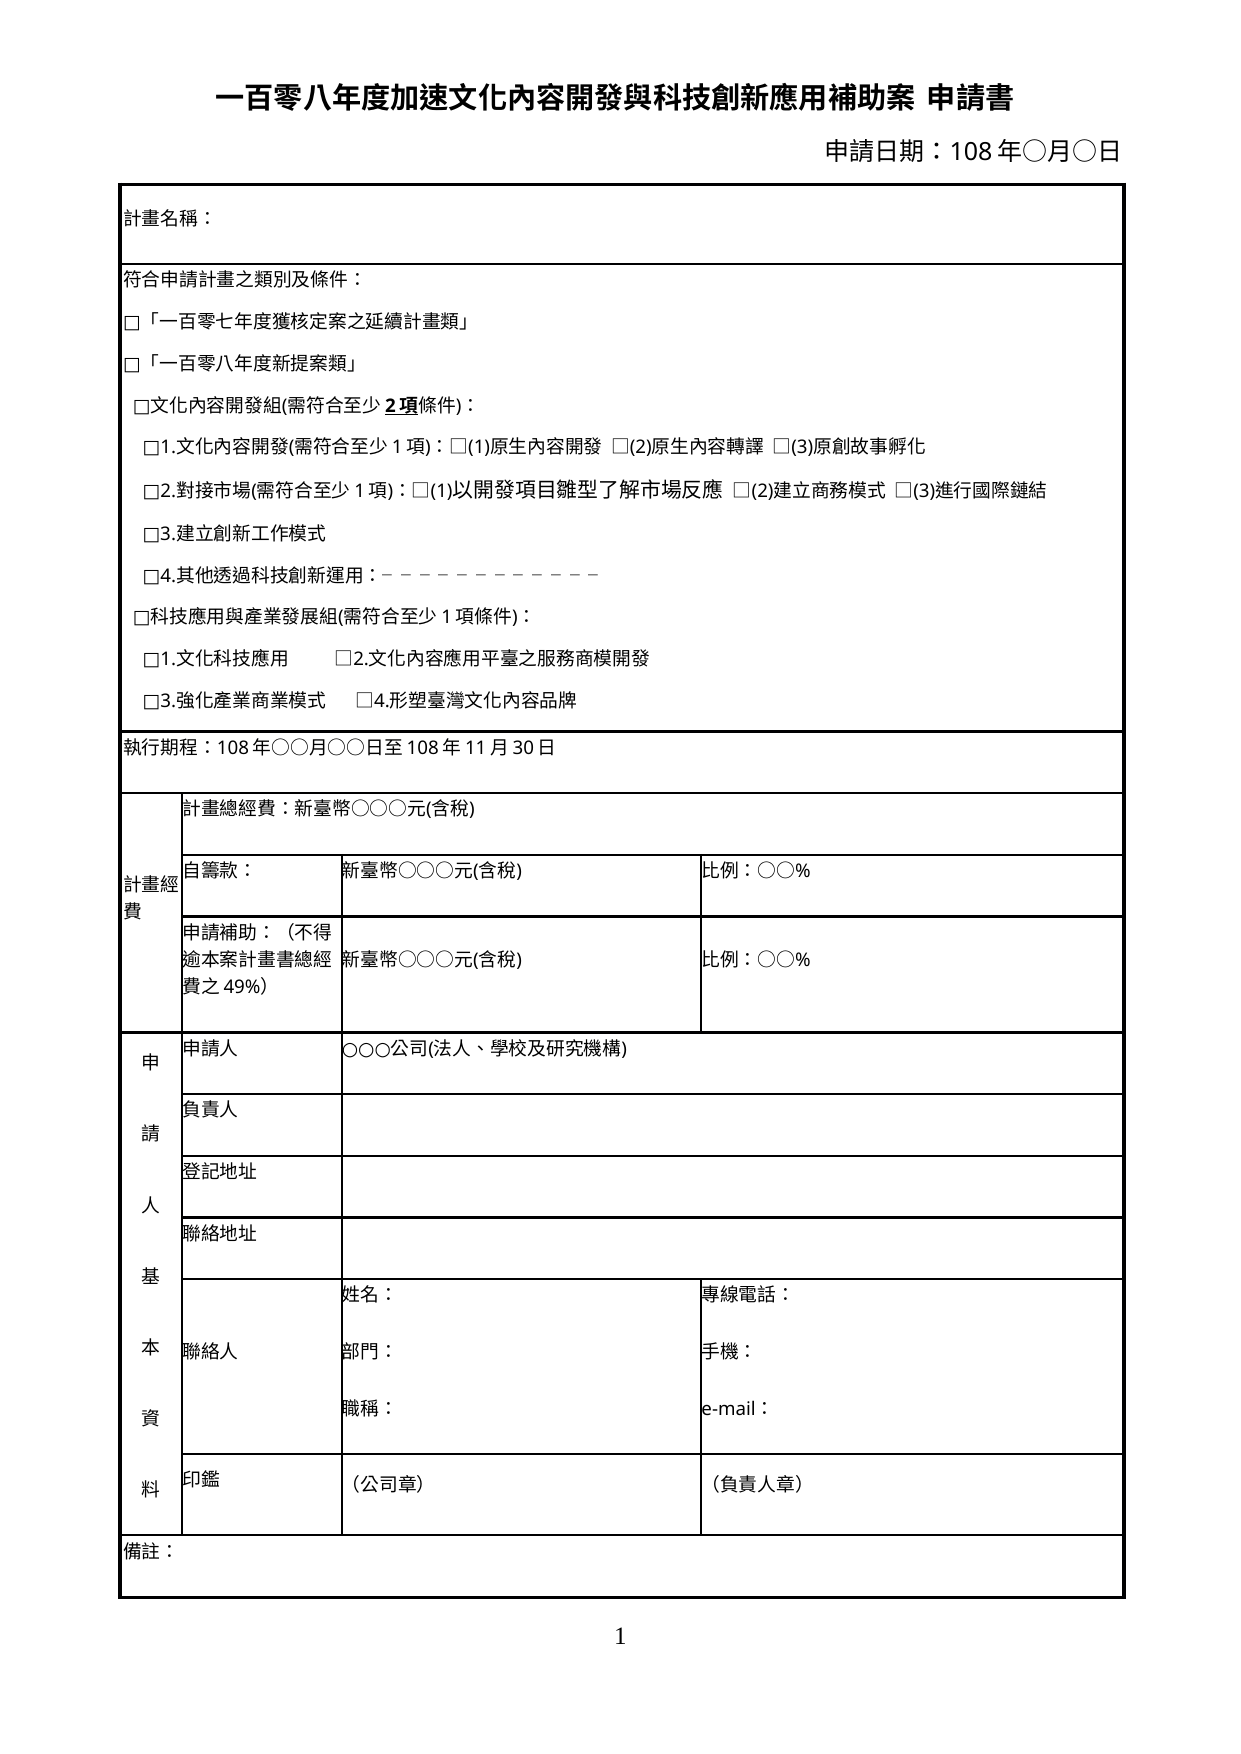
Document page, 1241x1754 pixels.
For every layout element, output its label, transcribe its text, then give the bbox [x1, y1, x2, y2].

table_cell 印鑑 [183, 1455, 341, 1534]
text 一百零八年度加速文化內容開發與科技創新應用補助案 申請書 [107, 75, 1122, 117]
table_cell 備註： [122, 1536, 1122, 1596]
table_cell 聯絡人 [183, 1280, 341, 1453]
table_cell 新臺幣○○○元(含稅) [343, 856, 700, 915]
table_cell （公司章） [343, 1455, 700, 1534]
table_cell 計畫總經費：新臺幣○○○元(含稅) [183, 794, 1122, 854]
table_cell 比例：○○% [702, 856, 1122, 915]
table_cell [335, 1599, 677, 1605]
table_cell 聯絡地址 [183, 1219, 341, 1278]
table_cell 符合申請計畫之類別及條件： □「一百零七年度獲核定案之延續計畫類」 □「一百零八年度新提案類」 □文化內容開發組(需符合至少2項條件)： □1.文化內容開發(需符合至少1項)：□(1)原生內容開發 □(2)原生內容轉譯 □(3)原創故事孵化 □2.對接市場(需符合至少1項)：□(1)以開發項目雛型了解市場反應 □(2)建立商務模式 □(3)進行國際鏈結 □3.建立創新工作模式 □4.其他透過科技創新運用：╴╴╴╴╴╴╴╴╴╴╴╴ □科技應用與產業發展組(需符合至少1項條件)： □1.文化科技應用 □2.文化內容應用平臺之服務商模開發 □3.強化產業商業模式 □4.形塑臺灣文化內容品牌 [122, 265, 1122, 730]
table_cell [701, 1599, 1124, 1605]
table_cell 申請補助：（不得逾本案計畫書總經費之49%） [183, 918, 341, 1031]
table_cell [343, 1157, 1122, 1216]
table_cell 計畫經費 [122, 794, 181, 1031]
table_cell 申 請 人 基 本 資 料 [122, 1034, 181, 1534]
table_cell 申請人 [183, 1034, 341, 1093]
table_header 計畫名稱： [122, 186, 1122, 263]
table_cell 自籌款： [183, 856, 341, 915]
table_cell [677, 1599, 701, 1605]
table_cell [343, 1219, 1122, 1278]
table_cell [295, 1599, 334, 1605]
table_cell 新臺幣○○○元(含稅) [343, 918, 700, 1031]
table_cell [182, 1599, 295, 1605]
table_cell （負責人章） [702, 1455, 1122, 1534]
text 申請日期：108年○月○日 [107, 132, 1122, 168]
table_cell [120, 1599, 182, 1605]
table_cell 負責人 [183, 1095, 341, 1155]
table_cell [343, 1095, 1122, 1155]
table_cell 執行期程：108年○○月○○日至108年11月30日 [122, 733, 1122, 792]
table_cell 專線電話： 手機： e-mail： [702, 1280, 1122, 1453]
table_cell 登記地址 [183, 1157, 341, 1216]
table_cell 比例：○○% [702, 918, 1122, 1031]
table_cell 姓名： 部門： 職稱： [343, 1280, 700, 1453]
table_cell ○○○公司(法人、學校及研究機構) [343, 1034, 1122, 1093]
